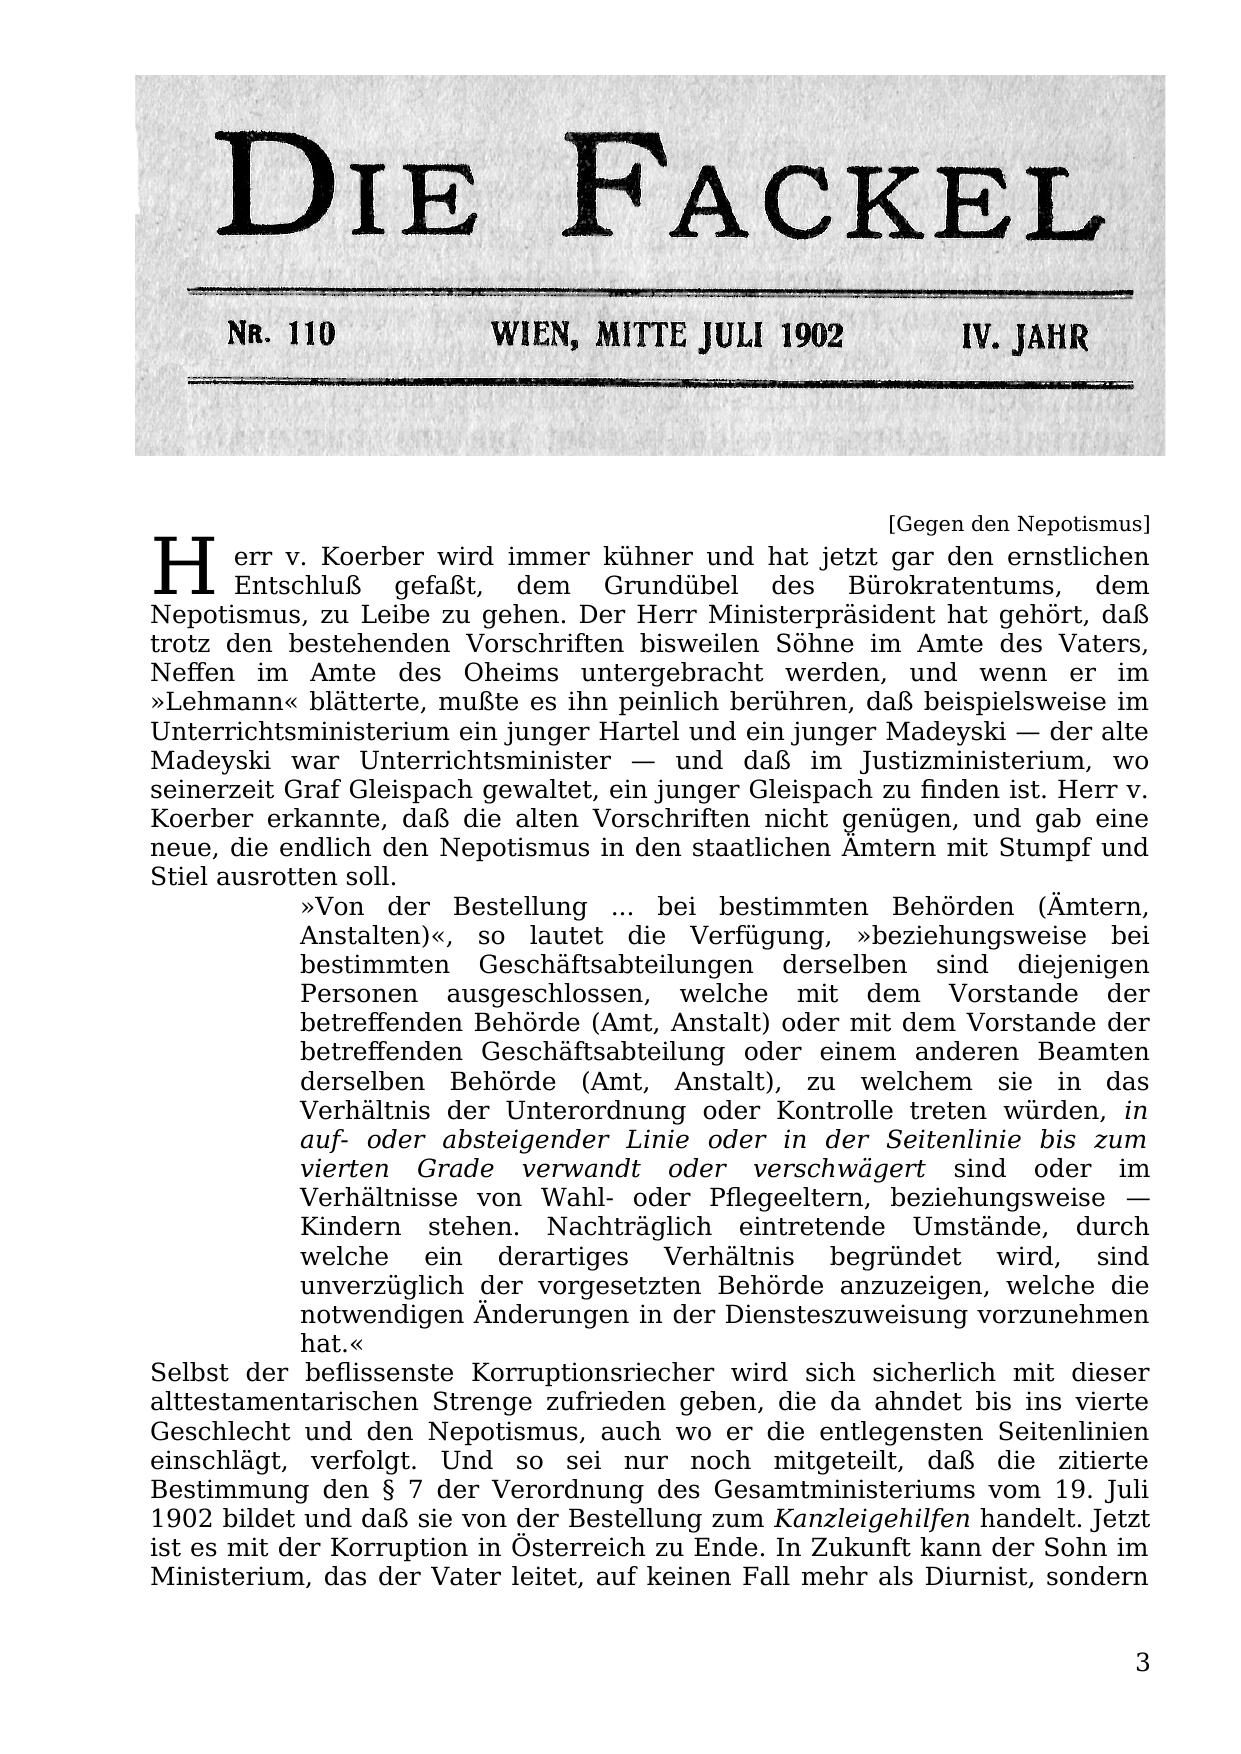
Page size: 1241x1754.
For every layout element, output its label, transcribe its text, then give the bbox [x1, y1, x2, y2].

text [Gegen den Nepotismus] [150, 512, 1151, 537]
text Herr v. Koerber wird immer kühner und hat jetzt gar den ernstlichen Entschluß gefaßt, dem Grundübel des Bürokratentums, dem Nepotismus, zu Leibe zu gehen. Der Herr Ministerpräsident hat gehört, daß trotz den bestehenden Vorschriften bisweilen Söhne im Amte des Vaters, Neffen im Amte des Oheims untergebracht werden, und wenn er im »Lehmann« blätterte, mußte es ihn peinlich berühren, daß beispielsweise im Unterrichtsministerium ein junger Hartel und ein junger Madeyski — der alte Madeyski war Unterrichtsminister — und daß im Justizministerium, wo seinerzeit Graf Gleispach gewaltet, ein junger Gleispach zu finden ist. Herr v. Koerber erkannte, daß die alten Vorschriften nicht genügen, und gab eine neue, die endlich den Nepotismus in den staatlichen Ämtern mit Stumpf und Stiel ausrotten soll. [150, 537, 1151, 892]
text Selbst der beflissenste Korruptionsriecher wird sich sicherlich mit dieser alttestamentarischen Strenge zufrieden geben, die da ahndet bis ins vierte Geschlecht und den Nepotismus, auch wo er die entlegensten Seitenlinien einschlägt, verfolgt. Und so sei nur noch mitgeteilt, daß die zitierte Bestimmung den § 7 der Verordnung des Gesamtministeriums vom 19. Juli 1902 bildet und daß sie von der Bestellung zum Kanzleigehilfen handelt. Jetzt ist es mit der Korruption in Österreich zu Ende. In Zukunft kann der Sohn im Ministerium, das der Vater leitet, auf keinen Fall mehr als Diurnist, sondern [150, 1358, 1151, 1592]
text »Von der Bestellung ... bei bestimmten Behörden (Ämtern, Anstalten)«, so lautet die Verfügung, »beziehungsweise bei bestimmten Geschäftsabteilungen derselben sind diejenigen Personen ausgeschlossen, welche mit dem Vorstande der betreffenden Behörde (Amt, Anstalt) oder mit dem Vorstande der betreffenden Geschäftsabteilung oder einem anderen Beamten derselben Behörde (Amt, Anstalt), zu welchem sie in das Verhältnis der Unterordnung oder Kontrolle treten würden, in auf- oder absteigender Linie oder in der Seitenlinie bis zum vierten Grade verwandt oder verschwägert sind oder im Verhältnisse von Wahl- oder Pflegeeltern, beziehungsweise —Kindern stehen. Nachträglich eintretende Umstände, durch welche ein derartiges Verhältnis begründet wird, sind unverzüglich der vorgesetzten Behörde anzuzeigen, welche die notwendigen Änderungen in der Diensteszuweisung vorzunehmen hat.« [300, 892, 1151, 1358]
picture [135, 75, 1166, 456]
